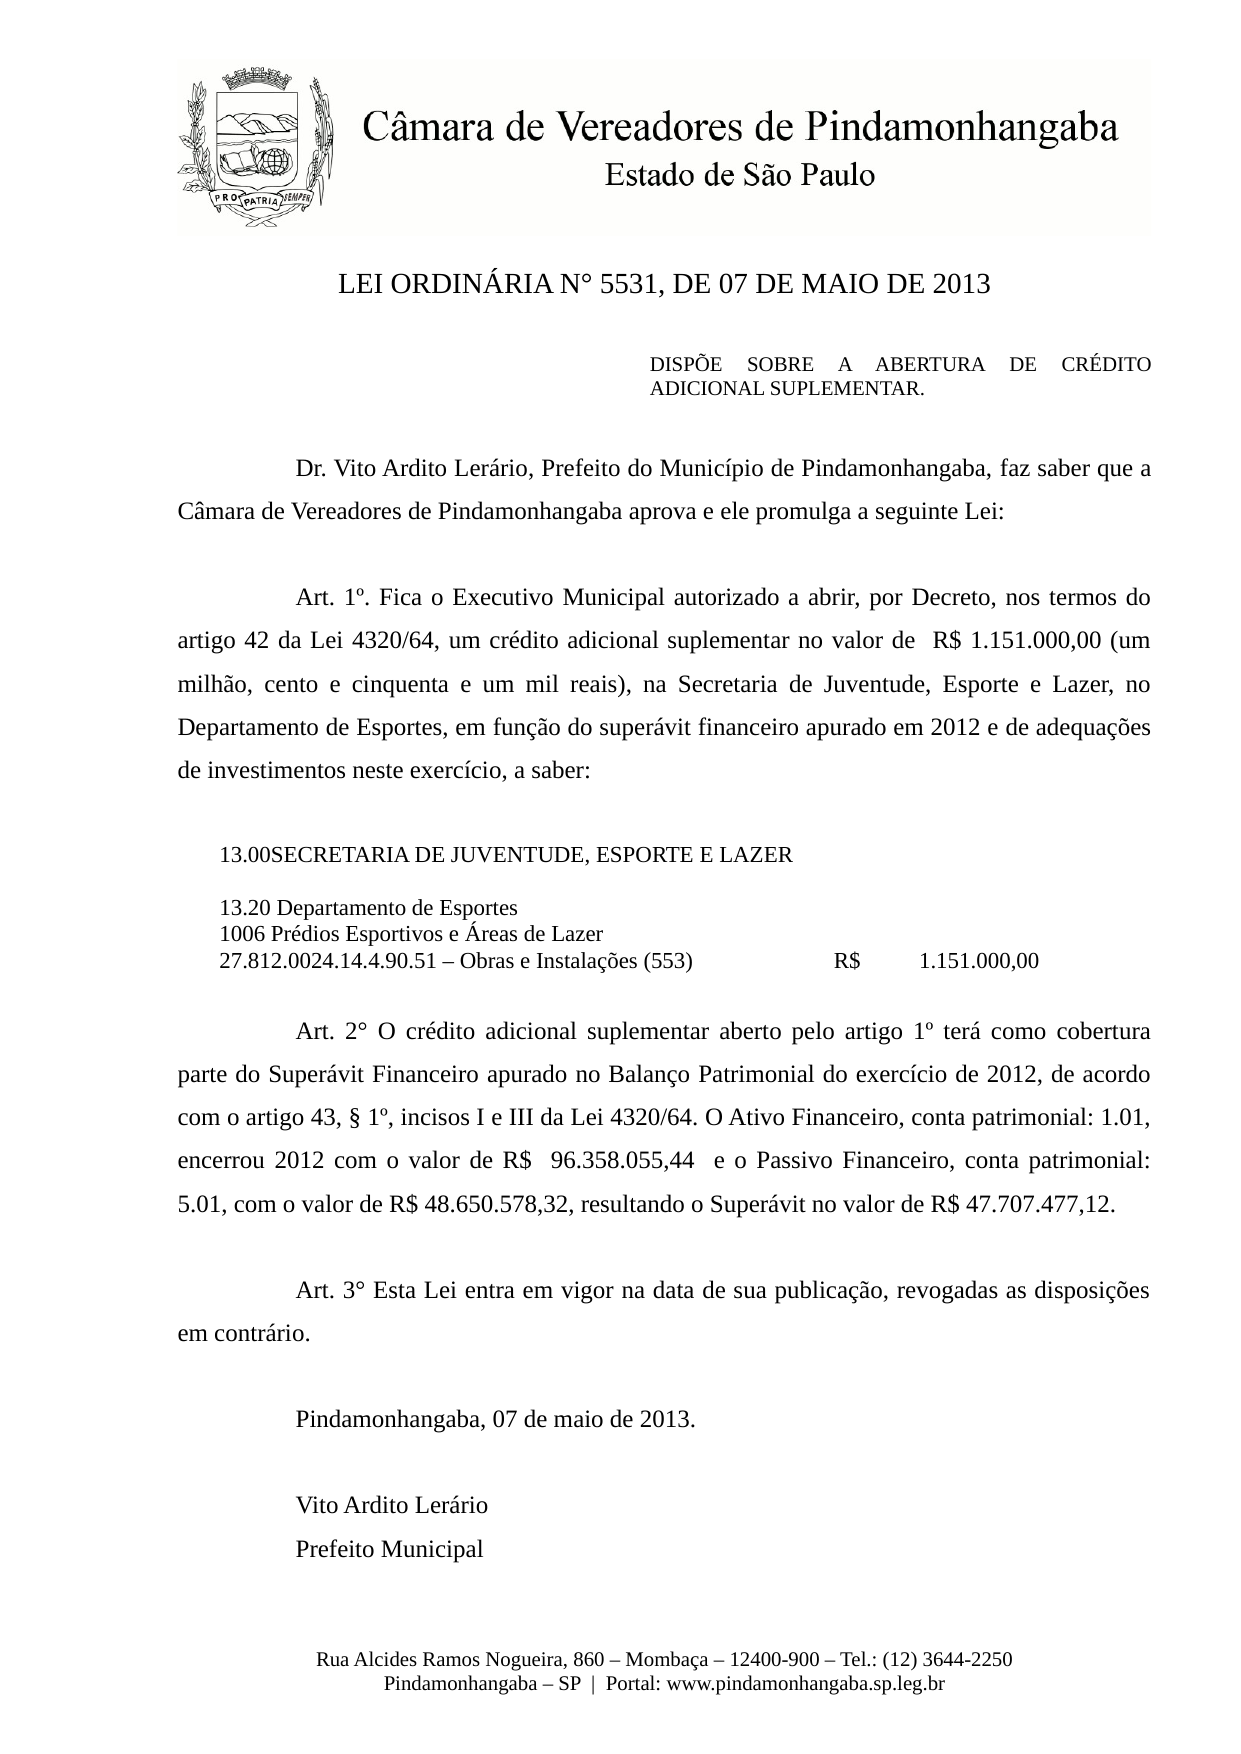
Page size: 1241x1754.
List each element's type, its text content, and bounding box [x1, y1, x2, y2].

table_header [891, 841, 1067, 868]
text Art. 3° Esta Lei entra em vigor na data de sua publicação, revogadas as disposições em contrário. [177, 1275, 1152, 1347]
text Art. 1º. Fica o Executivo Municipal autorizado a abrir, por Decreto, nos termos do artigo 42 da Lei 4320/64, um crédito adicional suplementar no valor de R$ 1.151.000,00 (um milhão, cento e cinquenta e um mil reais), na Secretaria de Juventude, Esporte e Lazer, no Departamento de Esportes, em função do superávit financeiro apurado em 2012 e de adequações de investimentos neste exercício, a saber: [177, 582, 1152, 784]
text Dr. Vito Ardito Lerário, Prefeito do Município de Pindamonhangaba, faz saber que a Câmara de Vereadores de Pindamonhangaba aprova e ele promulga a seguinte Lei: [177, 453, 1152, 525]
table_cell [826, 894, 891, 920]
table_cell R$ [826, 947, 891, 973]
table_header [826, 841, 891, 868]
table_cell 1006 Prédios Esportivos e Áreas de Lazer [212, 920, 826, 947]
table_cell 27.812.0024.14.4.90.51 – Obras e Instalações (553) [212, 947, 826, 973]
table_cell [891, 894, 1067, 920]
table_cell [212, 868, 826, 894]
text Prefeito Municipal [177, 1534, 1152, 1562]
table_header 13.00SECRETARIA DE JUVENTUDE, ESPORTE E LAZER [212, 841, 826, 868]
text Vito Ardito Lerário [177, 1491, 1152, 1519]
text LEI ORDINÁRIA N° 5531, de 07 de maio de 2013 [177, 266, 1152, 299]
table_cell [891, 868, 1067, 894]
table_cell [826, 920, 891, 947]
text DISPÕE SOBRE A ABERTURA DE CRÉDITO ADICIONAL SUPLEMENTAR. [649, 352, 1152, 400]
table_cell [826, 868, 891, 894]
table_cell [891, 920, 1067, 947]
table_cell 1.151.000,00 [891, 947, 1067, 973]
table_cell 13.20 Departamento de Esportes [212, 894, 826, 920]
text Pindamonhangaba, 07 de maio de 2013. [177, 1404, 1152, 1433]
picture [177, 59, 1152, 236]
text Art. 2° O crédito adicional suplementar aberto pelo artigo 1º terá como cobertura parte do Superávit Financeiro apurado no Balanço Patrimonial do exercício de 2012, de acordo com o artigo 43, § 1º, incisos I e III da Lei 4320/64. O Ativo Financeiro, conta patrimonial: 1.01, encerrou 2012 com o valor de R$ 96.358.055,44 e o Passivo Financeiro, conta patrimonial: 5.01, com o valor de R$ 48.650.578,32, resultando o Superávit no valor de R$ 47.707.477,12. [177, 1016, 1152, 1217]
